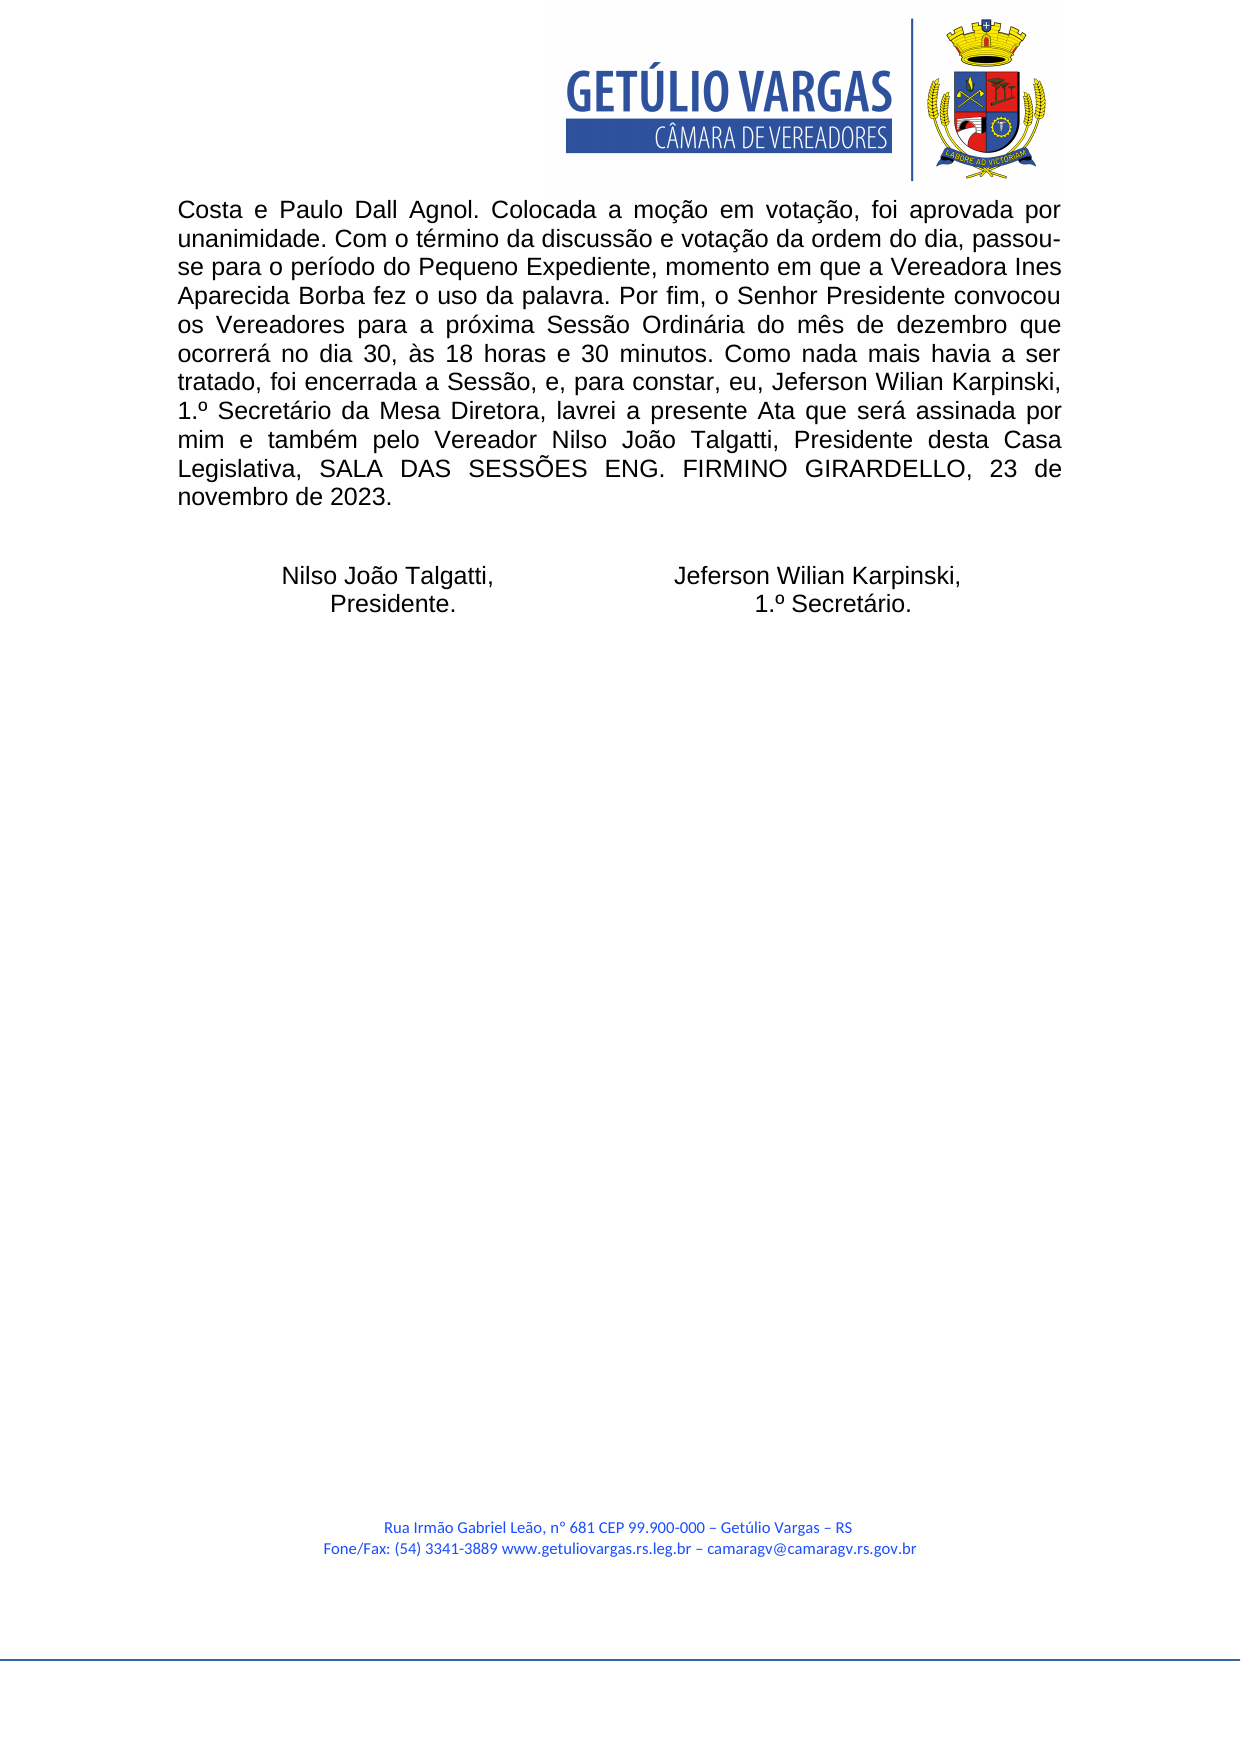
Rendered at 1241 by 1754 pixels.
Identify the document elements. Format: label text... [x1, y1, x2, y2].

text Costa e Paulo Dall Agnol. Colocada a moção em votação, foi aprovada por unanimidade. Com o término da discussão e votação da ordem do dia, passou-se para o período do Pequeno Expediente, momento em que a Vereadora Ines Aparecida Borba fez o uso da palavra. Por fim, o Senhor Presidente convocou os Vereadores para a próxima Sessão Ordinária do mês de dezembro que ocorrerá no dia 30, às 18 horas e 30 minutos. Como nada mais havia a ser tratado, foi encerrada a Sessão, e, para constar, eu, Jeferson Wilian Karpinski, 1.º Secretário da Mesa Diretora, lavrei a presente Ata que será assinada por mim e também pelo Vereador Nilso João Talgatti, Presidente desta Casa Legislativa, SALA DAS SESSÕES ENG. FIRMINO GIRARDELLO, 23 de novembro de 2023. [177, 162, 1063, 511]
text Presidente. 1.º Secretário. [177, 589, 1063, 618]
text Nilso João Talgatti, Jeferson Wilian Karpinski, [177, 561, 1063, 589]
